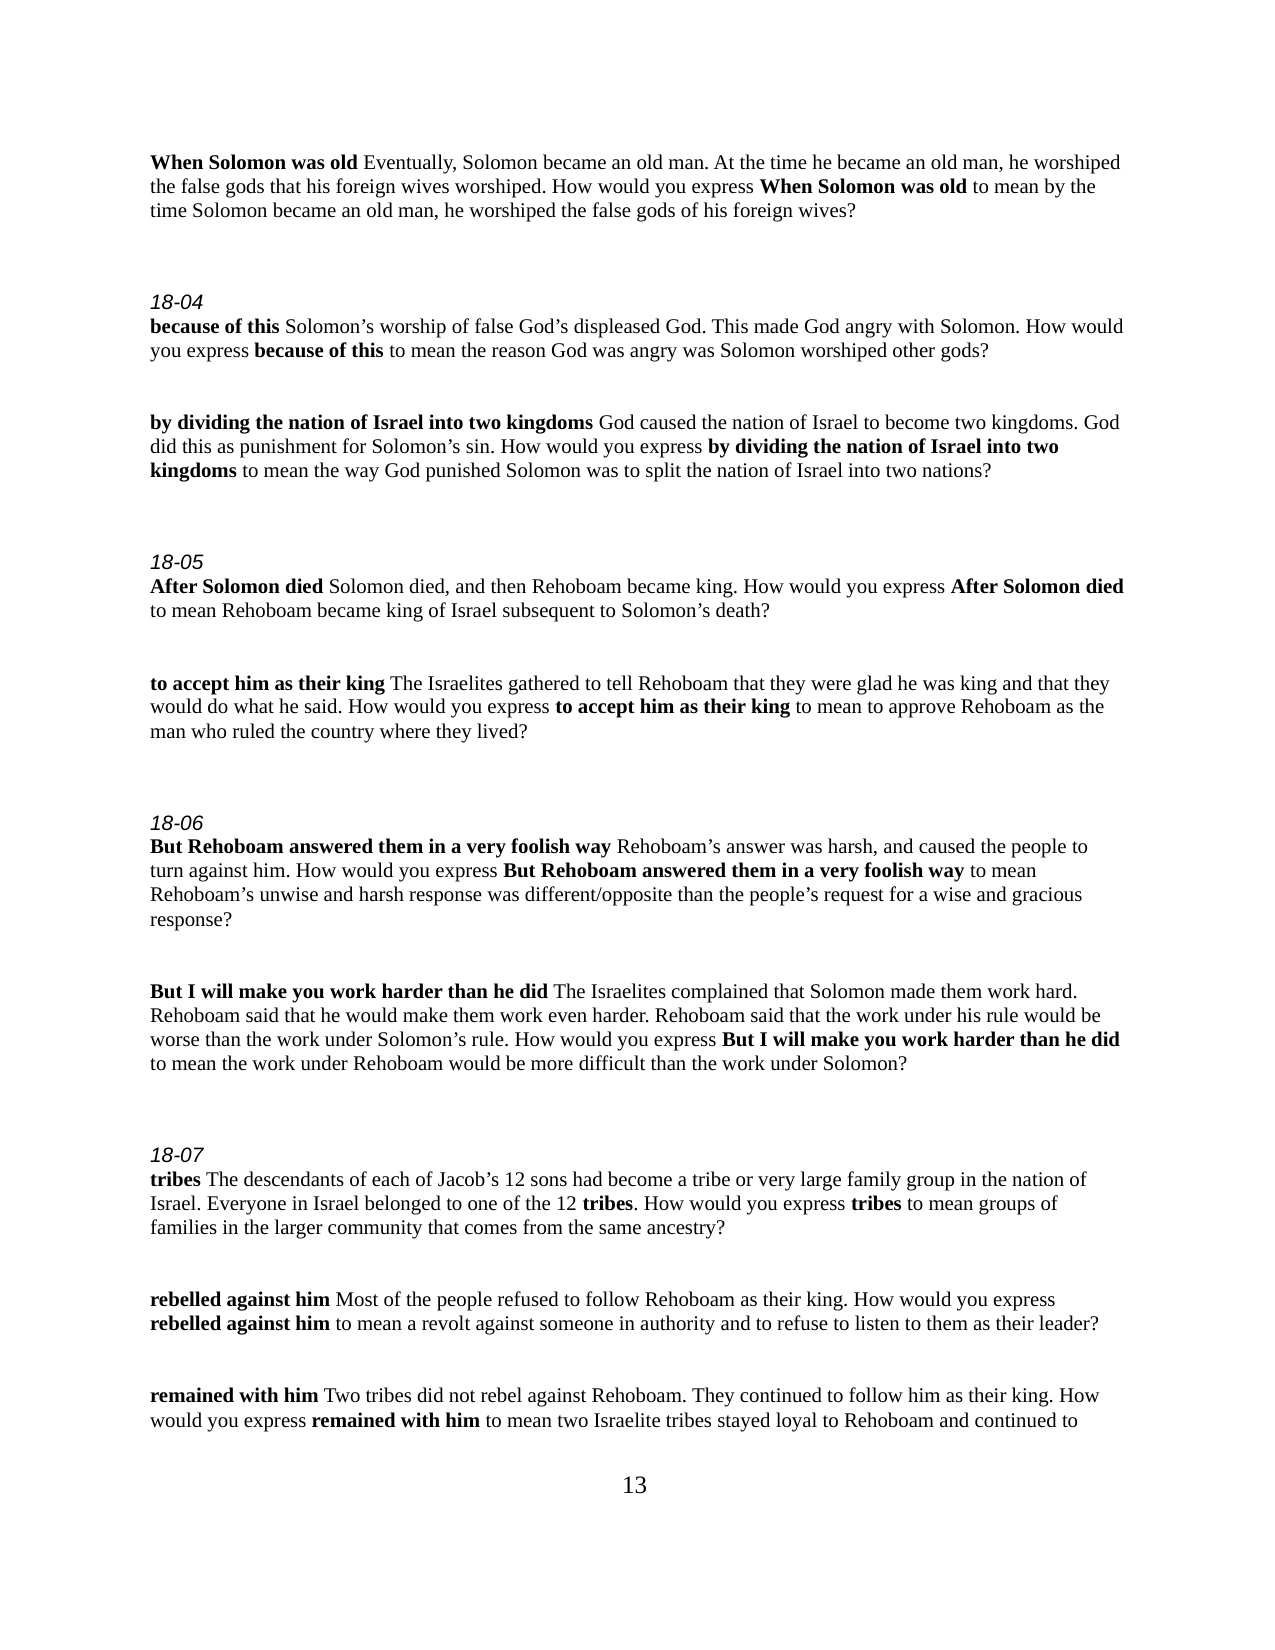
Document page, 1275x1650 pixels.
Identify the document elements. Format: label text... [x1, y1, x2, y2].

subtitle 18-06 [150, 810, 1125, 834]
text But I will make you work harder than he did The Israelites complained that Solomon made them work hard. Rehoboam said that he would make them work even harder. Rehoboam said that the work under his rule would be worse than the work under Solomon’s rule. How would you express But I will make you work harder than he did to mean the work under Rehoboam would be more difficult than the work under Solomon? [150, 979, 1125, 1075]
text remained with him Two tribes did not rebel against Rehoboam. They continued to follow him as their king. How would you express remained with him to mean two Israelite tribes stayed loyal to Rehoboam and continued to [150, 1383, 1125, 1432]
text But Rehoboam answered them in a very foolish way Rehoboam’s answer was harsh, and caused the people to turn against him. How would you express But Rehoboam answered them in a very foolish way to mean Rehoboam’s unwise and harsh response was different/opposite than the people’s request for a wise and gracious response? [150, 834, 1125, 931]
text because of this Solomon’s worship of false God’s displeased God. This made God angry with Solomon. How would you express because of this to mean the reason God was angry was Solomon worshiped other gods? [150, 314, 1125, 362]
text tribes The descendants of each of Jacob’s 12 sons had become a tribe or very large family group in the nation of Israel. Everyone in Israel belonged to one of the 12 tribes. How would you express tribes to mean groups of families in the larger community that comes from the same ancestry? [150, 1167, 1125, 1239]
text After Solomon died Solomon died, and then Rehoboam became king. How would you express After Solomon died to mean Rehoboam became king of Israel subsequent to Solomon’s death? [150, 574, 1125, 622]
text to accept him as their king The Israelites gathered to tell Rehoboam that they were glad he was king and that they would do what he said. How would you express to accept him as their king to mean to approve Rehoboam as the man who ruled the country where they lived? [150, 670, 1125, 743]
text by dividing the nation of Israel into two kingdoms God caused the nation of Israel to become two kingdoms. God did this as punishment for Solomon’s sin. How would you express by dividing the nation of Israel into two kingdoms to mean the way God punished Solomon was to split the nation of Israel into two nations? [150, 410, 1125, 482]
subtitle 18-04 [150, 290, 1125, 314]
subtitle 18-05 [150, 550, 1125, 574]
subtitle 18-07 [150, 1143, 1125, 1167]
text When Solomon was old Eventually, Solomon became an old man. At the time he became an old man, he worshiped the false gods that his foreign wives worshiped. How would you express When Solomon was old to mean by the time Solomon became an old man, he worshiped the false gods of his foreign wives? [150, 150, 1125, 222]
text rebelled against him Most of the people refused to follow Rehoboam as their king. How would you express rebelled against him to mean a revolt against someone in authority and to refuse to listen to them as their leader? [150, 1287, 1125, 1335]
